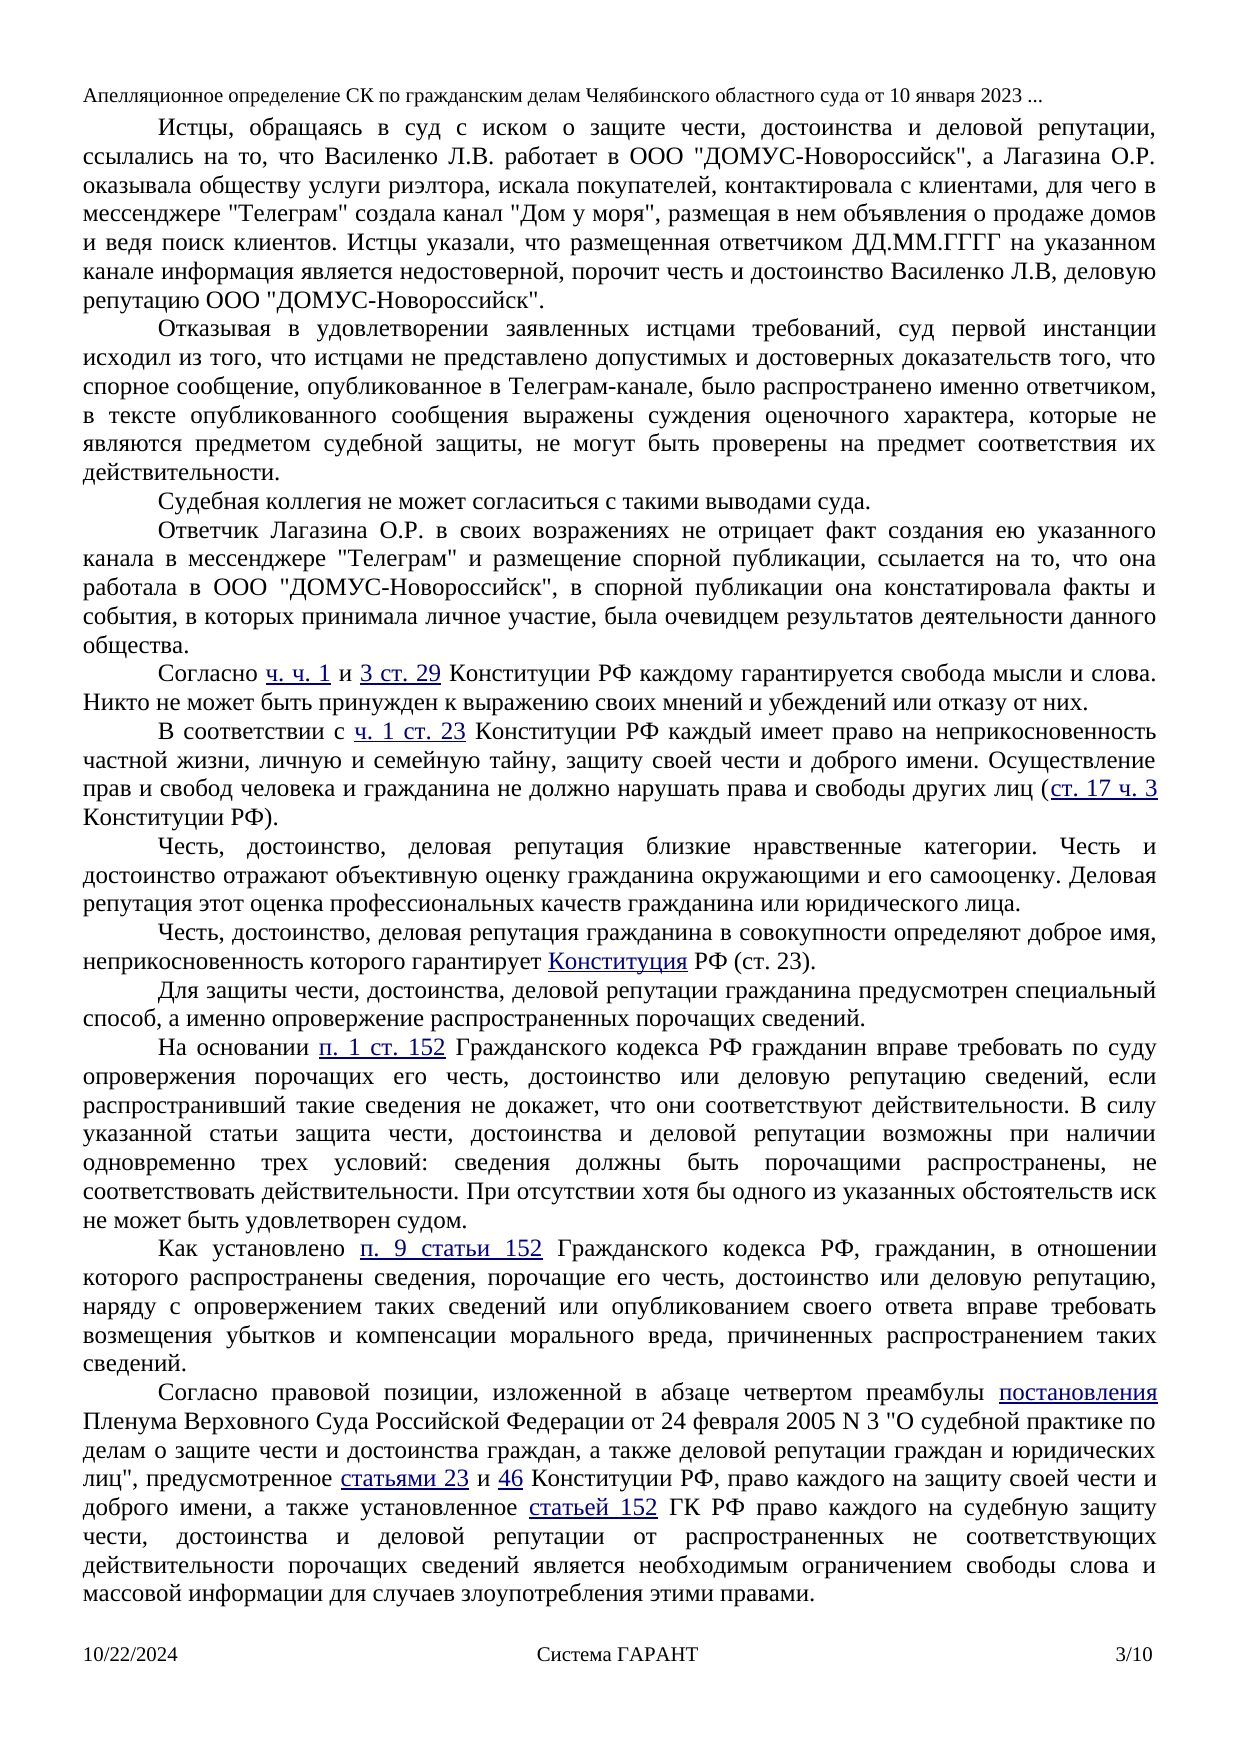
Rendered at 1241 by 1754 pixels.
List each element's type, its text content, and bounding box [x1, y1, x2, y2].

text Согласно правовой позиции, изложенной в абзаце четвертом преамбулы постановления Пленума Верховного Суда Российской Федерации от 24 февраля 2005 N 3 "О судебной практике по делам о защите чести и достоинства граждан, а также деловой репутации граждан и юридических лиц", предусмотренное статьями 23 и 46 Конституции РФ, право каждого на защиту своей чести и доброго имени, а также установленное статьей 152 ГК РФ право каждого на судебную защиту чести, достоинства и деловой репутации от распространенных не соответствующих действительности порочащих сведений является необходимым ограничением свободы слова и массовой информации для случаев злоупотребления этими правами. [83, 1377, 1157, 1607]
text Ответчик Лагазина О.Р. в своих возражениях не отрицает факт создания ею указанного канала в мессенджере "Телеграм" и размещение спорной публикации, ссылается на то, что она работала в ООО "ДОМУС-Новороссийск", в спорной публикации она констатировала факты и события, в которых принимала личное участие, была очевидцем результатов деятельности данного общества. [83, 515, 1157, 658]
text В соответствии с ч. 1 ст. 23 Конституции РФ каждый имеет право на неприкосновенность частной жизни, личную и семейную тайну, защиту своей чести и доброго имени. Осуществление прав и свобод человека и гражданина не должно нарушать права и свободы других лиц (ст. 17 ч. 3 Конституции РФ). [83, 716, 1157, 831]
text Судебная коллегия не может согласиться с такими выводами суда. [83, 486, 1157, 515]
text Отказывая в удовлетворении заявленных истцами требований, суд первой инстанции исходил из того, что истцами не представлено допустимых и достоверных доказательств того, что спорное сообщение, опубликованное в Телеграм-канале, было распространено именно ответчиком, в тексте опубликованного сообщения выражены суждения оценочного характера, которые не являются предметом судебной защиты, не могут быть проверены на предмет соответствия их действительности. [83, 313, 1157, 486]
text Истцы, обращаясь в суд с иском о защите чести, достоинства и деловой репутации, ссылались на то, что Василенко Л.В. работает в ООО "ДОМУС-Новороссийск", а Лагазина О.Р. оказывала обществу услуги риэлтора, искала покупателей, контактировала с клиентами, для чего в мессенджере "Телеграм" создала канал "Дом у моря", размещая в нем объявления о продаже домов и ведя поиск клиентов. Истцы указали, что размещенная ответчиком ДД.ММ.ГГГГ на указанном канале информация является недостоверной, порочит честь и достоинство Василенко Л.В, деловую репутацию ООО "ДОМУС-Новороссийск". [83, 112, 1157, 313]
text Как установлено п. 9 статьи 152 Гражданского кодекса РФ, гражданин, в отношении которого распространены сведения, порочащие его честь, достоинство или деловую репутацию, наряду с опровержением таких сведений или опубликованием своего ответа вправе требовать возмещения убытков и компенсации морального вреда, причиненных распространением таких сведений. [83, 1233, 1157, 1377]
text На основании п. 1 ст. 152 Гражданского кодекса РФ гражданин вправе требовать по суду опровержения порочащих его честь, достоинство или деловую репутацию сведений, если распространивший такие сведения не докажет, что они соответствуют действительности. В силу указанной статьи защита чести, достоинства и деловой репутации возможны при наличии одновременно трех условий: сведения должны быть порочащими распространены, не соответствовать действительности. При отсутствии хотя бы одного из указанных обстоятельств иск не может быть удовлетворен судом. [83, 1032, 1157, 1233]
text Согласно ч. ч. 1 и 3 ст. 29 Конституции РФ каждому гарантируется свобода мысли и слова. Никто не может быть принужден к выражению своих мнений и убеждений или отказу от них. [83, 658, 1157, 716]
text Честь, достоинство, деловая репутация близкие нравственные категории. Честь и достоинство отражают объективную оценку гражданина окружающими и его самооценку. Деловая репутация этот оценка профессиональных качеств гражданина или юридического лица. [83, 831, 1157, 917]
text Для защиты чести, достоинства, деловой репутации гражданина предусмотрен специальный способ, а именно опровержение распространенных порочащих сведений. [83, 975, 1157, 1032]
text Честь, достоинство, деловая репутация гражданина в совокупности определяют доброе имя, неприкосновенность которого гарантирует Конституция РФ (ст. 23). [83, 917, 1157, 975]
